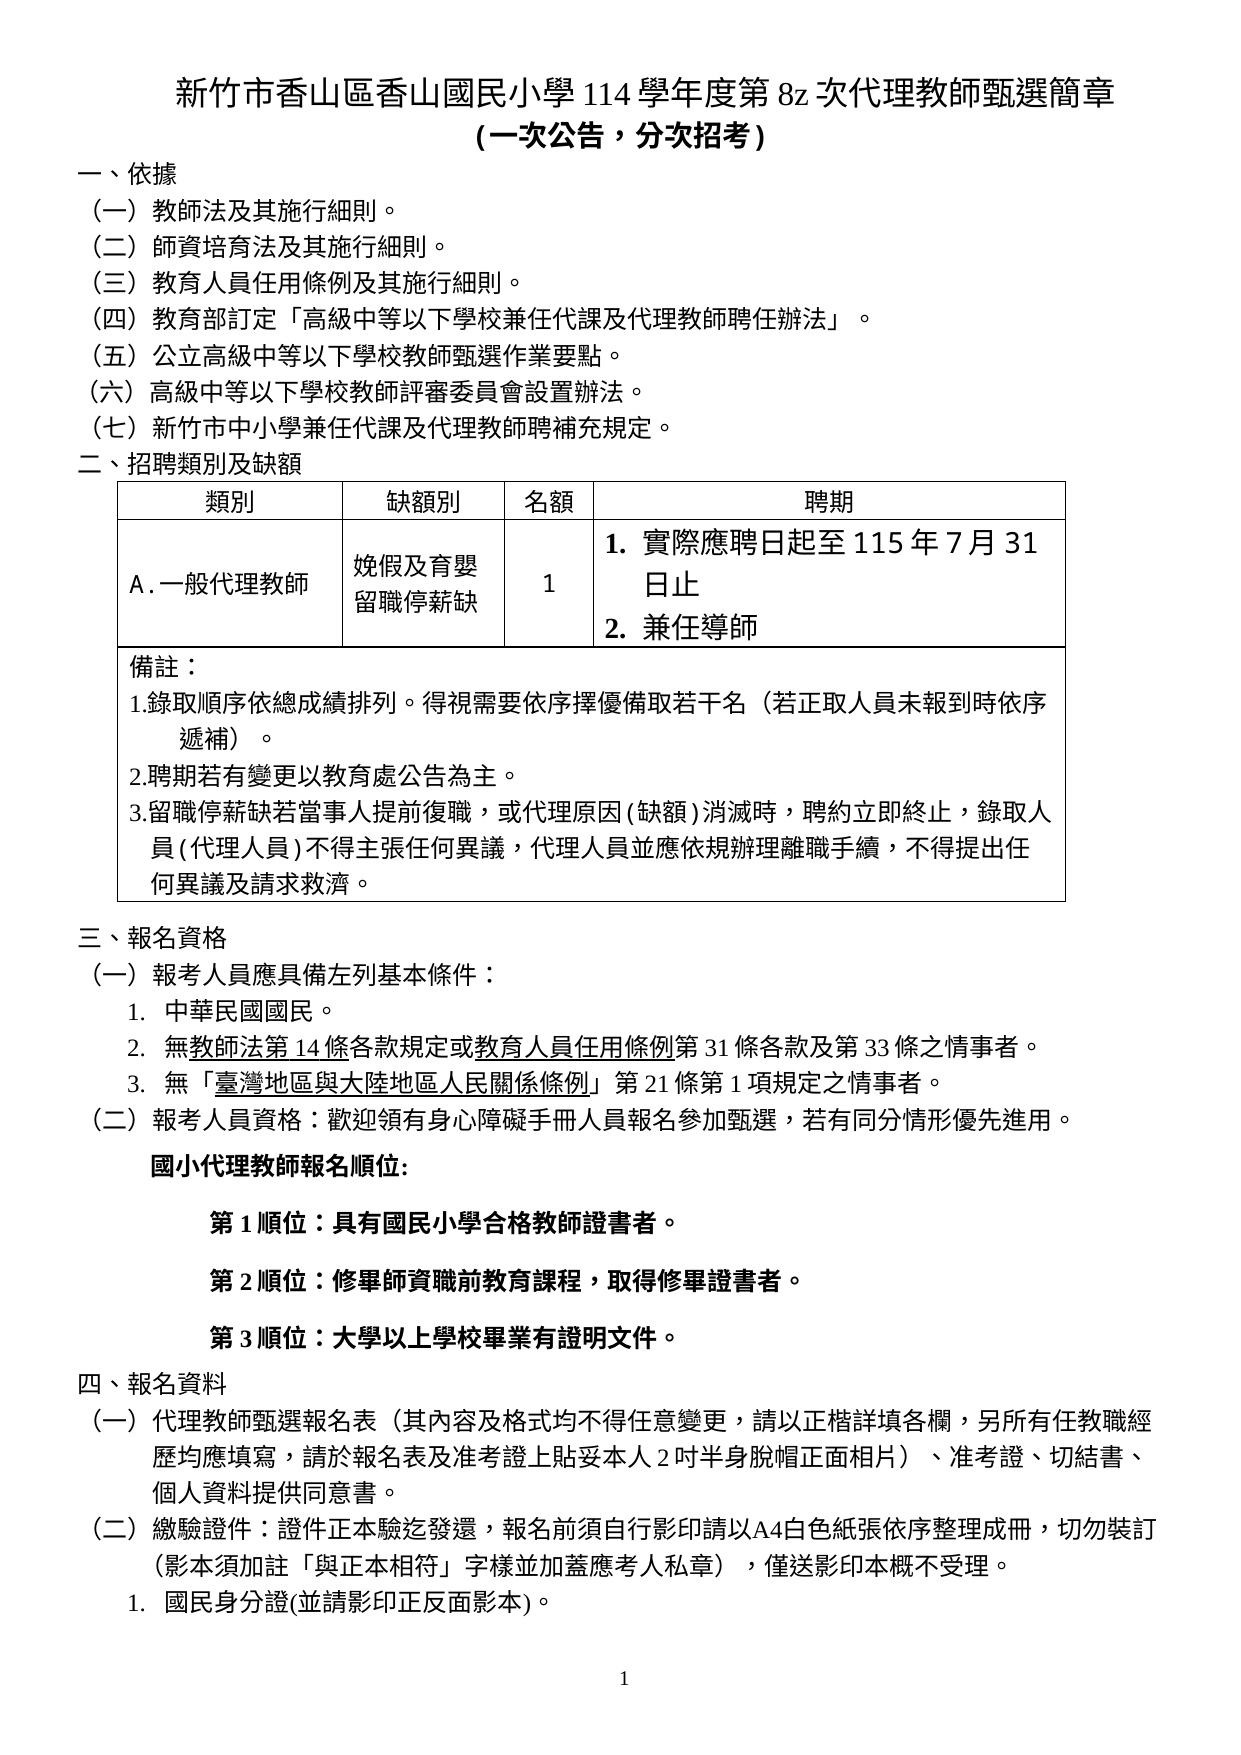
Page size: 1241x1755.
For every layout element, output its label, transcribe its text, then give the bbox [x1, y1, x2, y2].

text （二）報考人員資格：歡迎領有身心障礙手冊人員報名參加甄選，若有同分情形優先進用。 [77, 1100, 1163, 1136]
table_header 名額 [505, 482, 593, 518]
list 國民身分證(並請影印正反面影本)。 [127, 1582, 1163, 1618]
text 國小代理教師報名順位: [106, 1147, 1163, 1183]
text （一）代理教師甄選報名表（其內容及格式均不得任意變更，請以正楷詳填各欄，另所有任教職經歷均應填寫，請於報名表及准考證上貼妥本人2吋半身脫帽正面相片）、准考證、切結書、個人資料提供同意書。 [77, 1401, 1163, 1510]
table_header 缺額別 [343, 482, 504, 518]
text 第3順位：大學以上學校畢業有證明文件。 [106, 1318, 1163, 1354]
text （二）繳驗證件：證件正本驗迄發還，報名前須自行影印請以A4白色紙張依序整理成冊，切勿裝訂 （影本須加註「與正本相符」字樣並加蓋應考人私章），僅送影印本概不受理。 [77, 1510, 1163, 1582]
table_cell 1 [505, 520, 593, 646]
text （六）高級中等以下學校教師評審委員會設置辦法。 [62, 372, 1163, 409]
text 二、招聘類別及缺額 [77, 445, 1163, 481]
list 無「臺灣地區與大陸地區人民關係條例」第21條第1項規定之情事者。 [127, 1064, 1163, 1100]
text （三）教育人員任用條例及其施行細則。 [77, 264, 1163, 300]
text 新竹市香山區香山國民小學114學年度第8z次代理教師甄選簡章 [77, 75, 1163, 112]
text （二）師資培育法及其施行細則。 [77, 227, 1163, 264]
list 中華民國國民。 [127, 991, 1163, 1028]
text (一次公告，分次招考) [77, 112, 1163, 155]
text （五）公立高級中等以下學校教師甄選作業要點。 [77, 336, 1163, 372]
text （七）新竹市中小學兼任代課及代理教師聘補充規定。 [77, 409, 1163, 445]
table_cell 實際應聘日起至115年7月31日止 兼任導師 [594, 520, 1065, 646]
text （一）教師法及其施行細則。 [77, 191, 1163, 227]
text （四）教育部訂定「高級中等以下學校兼任代課及代理教師聘任辦法」。 [77, 300, 1163, 336]
table_cell 備註： 錄取順序依總成績排列。得視需要依序擇優備取若干名（若正取人員未報到時依序遞補）。 聘期若有變更以教育處公告為主。 留職停薪缺若當事人提前復職，或代理原因(缺額)消滅時，聘約立即終止，錄取人員(代理人員)不得主張任何異議，代理人員並應依規辦理離職手續，不得提出任何異議及請求救濟。 [118, 648, 1065, 901]
list 無教師法第14條各款規定或教育人員任用條例第31條各款及第33條之情事者。 [127, 1028, 1163, 1064]
table_header 聘期 [594, 482, 1065, 518]
table_header 類別 [118, 482, 342, 518]
text 一、依據 [77, 155, 1163, 191]
text 第1順位：具有國民小學合格教師證書者。 [106, 1204, 1163, 1240]
text 四、報名資料 [77, 1365, 1163, 1401]
text （一）報考人員應具備左列基本條件： [77, 955, 1163, 991]
table_cell 娩假及育嬰留職停薪缺 [343, 520, 504, 646]
table_cell A.一般代理教師 [118, 520, 342, 646]
text 第2順位：修畢師資職前教育課程，取得修畢證書者。 [106, 1261, 1163, 1297]
text 三、報名資格 [77, 919, 1163, 955]
